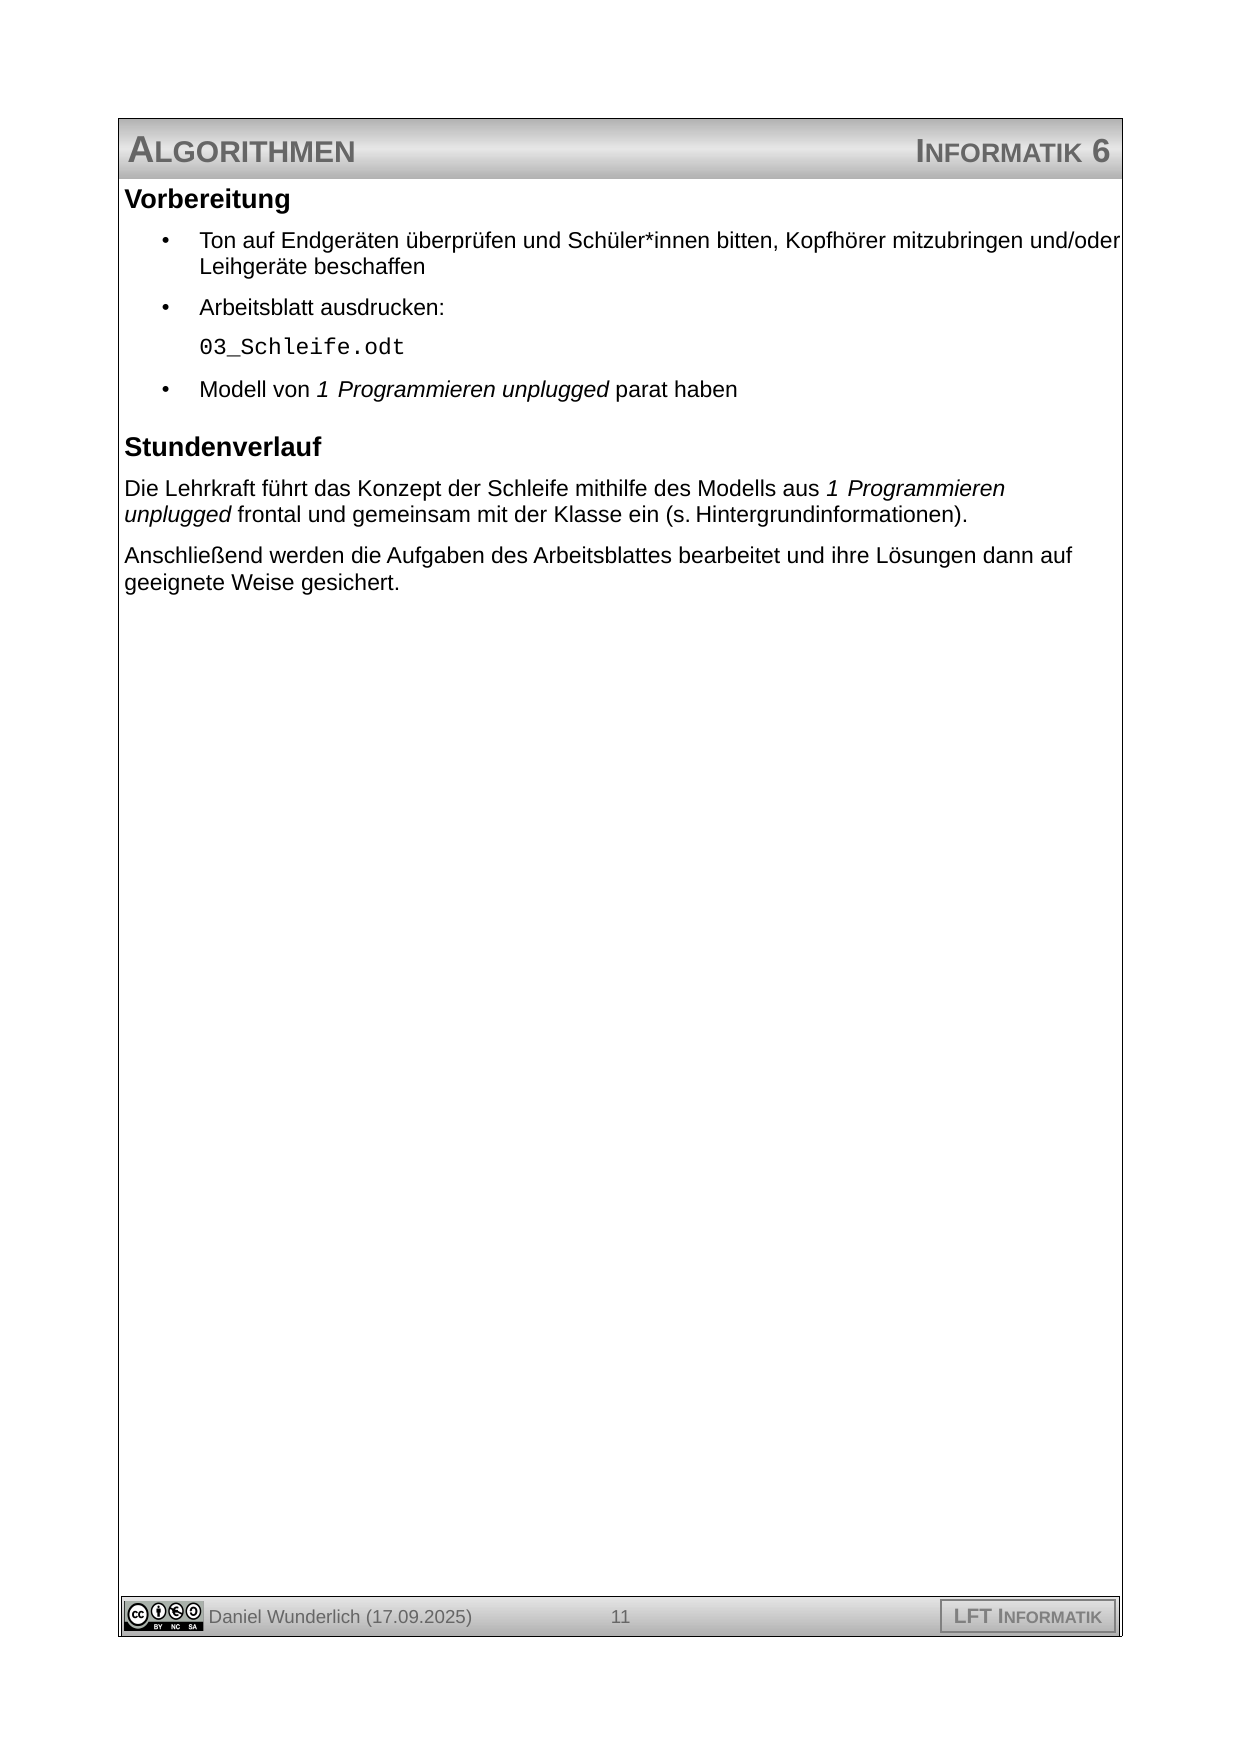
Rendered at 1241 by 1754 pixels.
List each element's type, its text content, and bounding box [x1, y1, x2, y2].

text Die Lehrkraft führt das Konzept der Schleife mithilfe des Modells aus 1 Programmieren unplugged frontal und gemeinsam mit der Klasse ein (s. Hintergrundinformationen). [124, 475, 1116, 528]
list Ton auf Endgeräten überprüfen und Schüler*innen bitten, Kopfhörer mitzubringen und/oder Leihgeräte beschaffen [162, 227, 1122, 280]
list 03_Schleife.odt [162, 335, 1122, 361]
text Anschließend werden die Aufgaben des Arbeitsblattes bearbeitet und ihre Lösungen dann auf geeignete Weise gesichert. [124, 542, 1116, 595]
subtitle Vorbereitung [124, 183, 1122, 214]
subtitle Stundenverlauf [124, 431, 1122, 462]
list Arbeitsblatt ausdrucken: [162, 294, 1122, 321]
picture [124, 1601, 204, 1631]
list Modell von 1 Programmieren unplugged parat haben [162, 376, 1122, 402]
